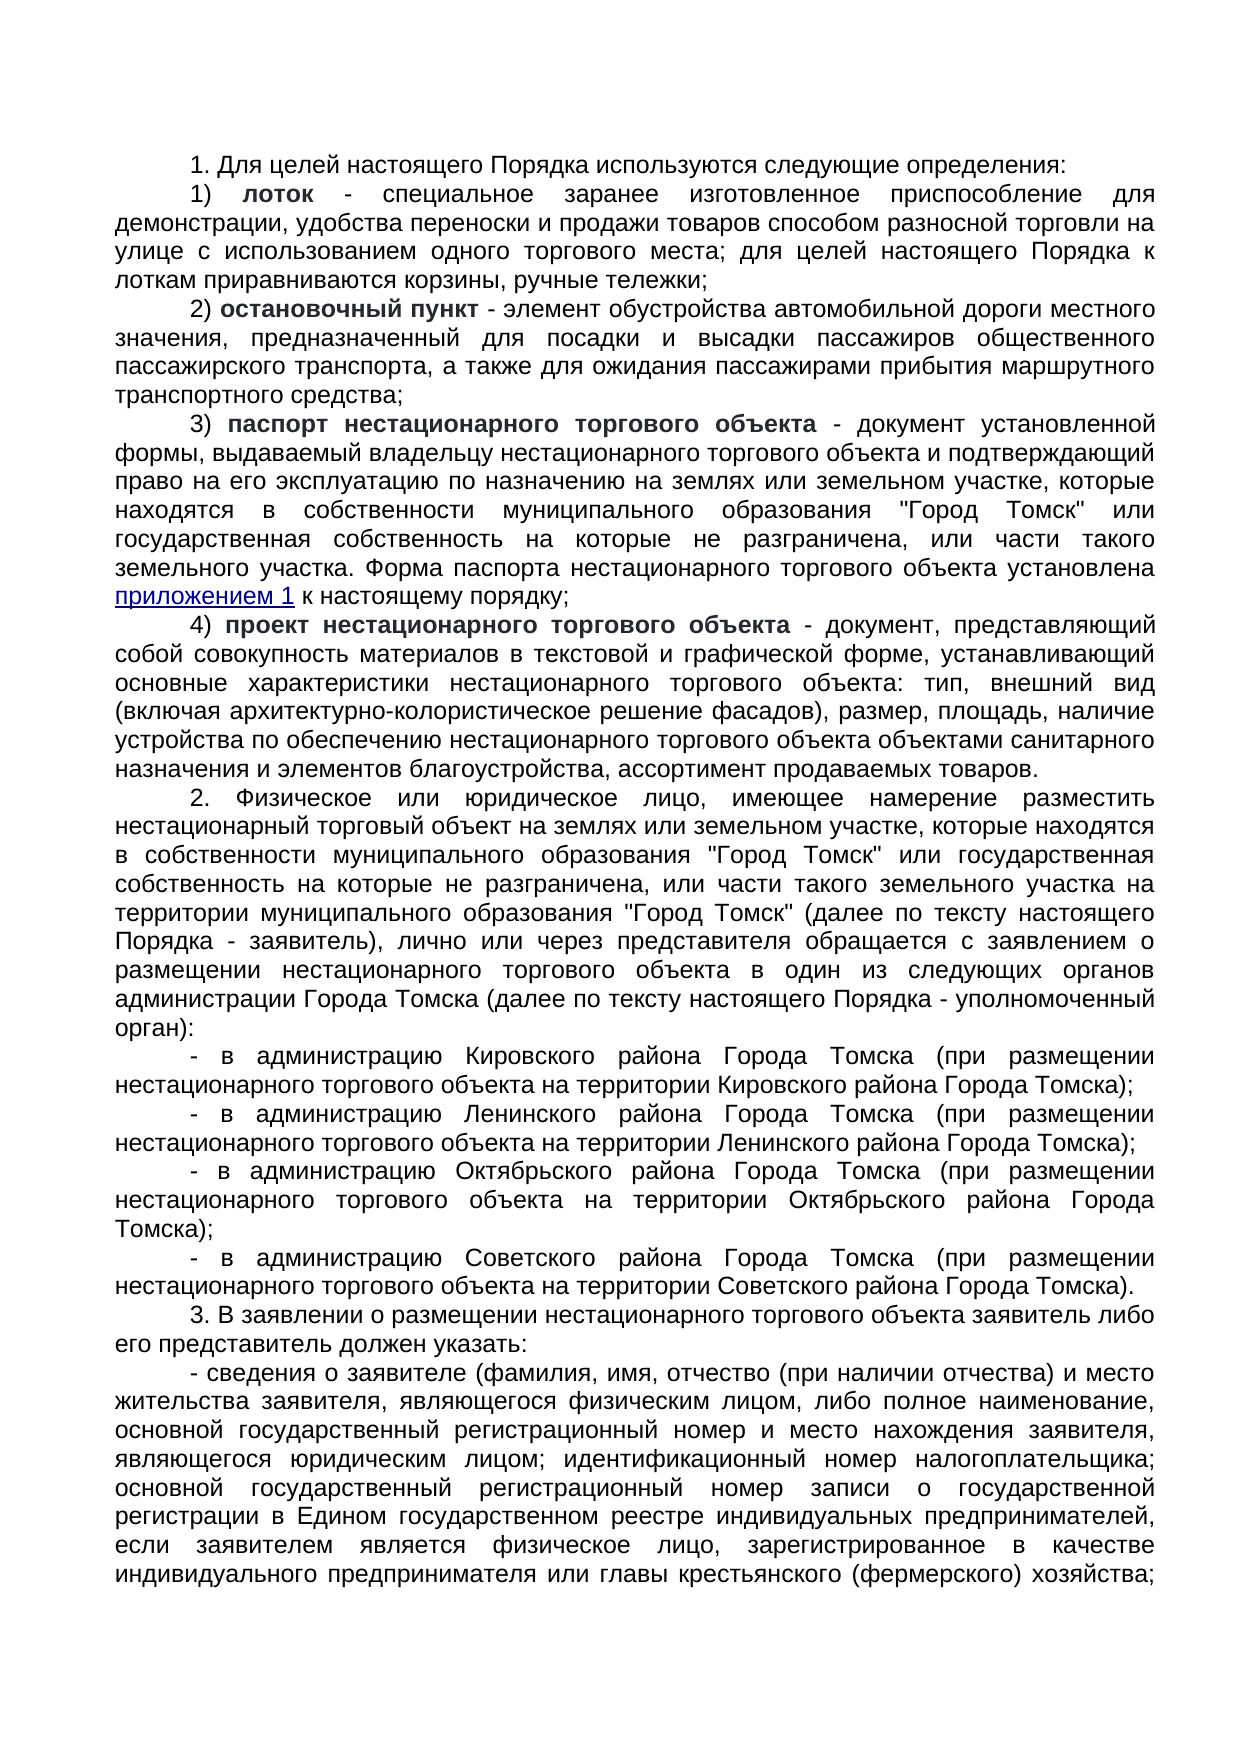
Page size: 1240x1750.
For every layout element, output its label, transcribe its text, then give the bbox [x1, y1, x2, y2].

text 3. В заявлении о размещении нестационарного торгового объекта заявитель либо его представитель должен указать: [114, 1300, 1156, 1357]
text 1) лоток - специальное заранее изготовленное приспособление для демонстрации, удобства переноски и продажи товаров способом разносной торговли на улице с использованием одного торгового места; для целей настоящего Порядка к лоткам приравниваются корзины, ручные тележки; [114, 179, 1156, 294]
text - в администрацию Кировского района Города Томска (при размещении нестационарного торгового объекта на территории Кировского района Города Томска); [114, 1041, 1156, 1099]
text - сведения о заявителе (фамилия, имя, отчество (при наличии отчества) и место жительства заявителя, являющегося физическим лицом, либо полное наименование, основной государственный регистрационный номер и место нахождения заявителя, являющегося юридическим лицом; идентификационный номер налогоплательщика; основной государственный регистрационный номер записи о государственной регистрации в Едином государственном реестре индивидуальных предпринимателей, если заявителем является физическое лицо, зарегистрированное в качестве индивидуального предпринимателя или главы крестьянского (фермерского) хозяйства; [114, 1357, 1156, 1587]
text - в администрацию Советского района Города Томска (при размещении нестационарного торгового объекта на территории Советского района Города Томска). [114, 1242, 1156, 1300]
text 4) проект нестационарного торгового объекта - документ, представляющий собой совокупность материалов в текстовой и графической форме, устанавливающий основные характеристики нестационарного торгового объекта: тип, внешний вид (включая архитектурно-колористическое решение фасадов), размер, площадь, наличие устройства по обеспечению нестационарного торгового объекта объектами санитарного назначения и элементов благоустройства, ассортимент продаваемых товаров. [114, 610, 1156, 782]
text - в администрацию Ленинского района Города Томска (при размещении нестационарного торгового объекта на территории Ленинского района Города Томска); [114, 1099, 1156, 1156]
text 2. Физическое или юридическое лицо, имеющее намерение разместить нестационарный торговый объект на землях или земельном участке, которые находятся в собственности муниципального образования "Город Томск" или государственная собственность на которые не разграничена, или части такого земельного участка на территории муниципального образования "Город Томск" (далее по тексту настоящего Порядка - заявитель), лично или через представителя обращается с заявлением о размещении нестационарного торгового объекта в один из следующих органов администрации Города Томска (далее по тексту настоящего Порядка - уполномоченный орган): [114, 782, 1156, 1041]
text 3) паспорт нестационарного торгового объекта - документ установленной формы, выдаваемый владельцу нестационарного торгового объекта и подтверждающий право на его эксплуатацию по назначению на землях или земельном участке, которые находятся в собственности муниципального образования "Город Томск" или государственная собственность на которые не разграничена, или части такого земельного участка. Форма паспорта нестационарного торгового объекта установлена приложением 1 к настоящему порядку; [114, 409, 1156, 610]
text 2) остановочный пункт - элемент обустройства автомобильной дороги местного значения, предназначенный для посадки и высадки пассажиров общественного пассажирского транспорта, а также для ожидания пассажирами прибытия маршрутного транспортного средства; [114, 294, 1156, 409]
text - в администрацию Октябрьского района Города Томска (при размещении нестационарного торгового объекта на территории Октябрьского района Города Томска); [114, 1156, 1156, 1242]
text 1. Для целей настоящего Порядка используются следующие определения: [114, 150, 1156, 179]
